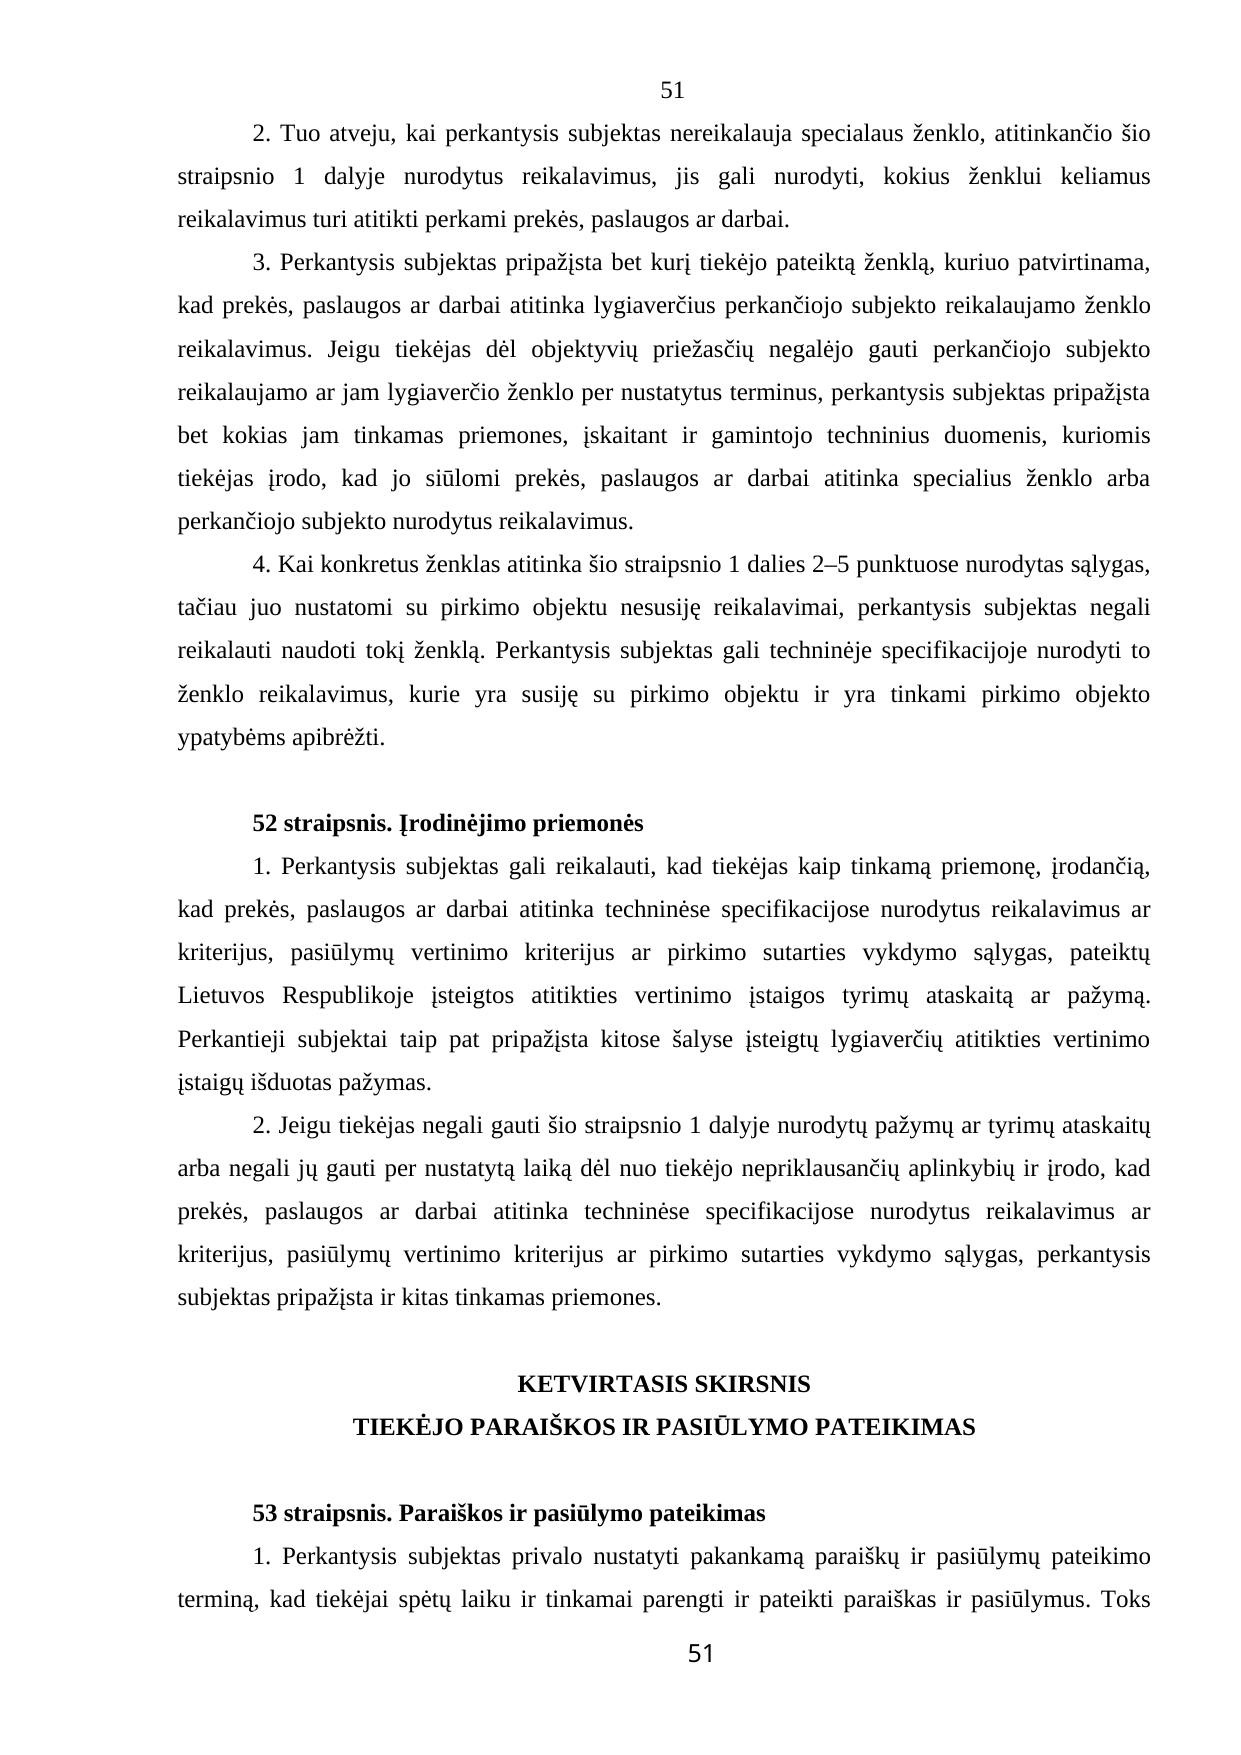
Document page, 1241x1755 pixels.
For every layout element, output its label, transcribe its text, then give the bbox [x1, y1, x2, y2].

text 52 straipsnis. Įrodinėjimo priemonės [177, 808, 1152, 837]
subtitle 4. Kai konkretus ženklas atitinka šio straipsnio 1 dalies 2–5 punktuose nurodytas sąlygas, tačiau juo nustatomi su pirkimo objektu nesusiję reikalavimai, perkantysis subjektas negali reikalauti naudoti tokį ženklą. Perkantysis subjektas gali techninėje specifikacijoje nurodyti to ženklo reikalavimus, kurie yra susiję su pirkimo objektu ir yra tinkami pirkimo objekto ypatybėms apibrėžti. [177, 549, 1152, 751]
text TIEKĖJO PARAIŠKOS IR PASIŪLYMO PATEIKIMAS [177, 1412, 1152, 1441]
text 2. Tuo atveju, kai perkantysis subjektas nereikalauja specialaus ženklo, atitinkančio šio straipsnio 1 dalyje nurodytus reikalavimus, jis gali nurodyti, kokius ženklui keliamus reikalavimus turi atitikti perkami prekės, paslaugos ar darbai. [177, 118, 1152, 233]
text 1. Perkantysis subjektas privalo nustatyti pakankamą paraiškų ir pasiūlymų pateikimo terminą, kad tiekėjai spėtų laiku ir tinkamai parengti ir pateikti paraiškas ir pasiūlymus. Toks [177, 1541, 1152, 1613]
text 2. Jeigu tiekėjas negali gauti šio straipsnio 1 dalyje nurodytų pažymų ar tyrimų ataskaitų arba negali jų gauti per nustatytą laiką dėl nuo tiekėjo nepriklausančių aplinkybių ir įrodo, kad prekės, paslaugos ar darbai atitinka techninėse specifikacijose nurodytus reikalavimus ar kriterijus, pasiūlymų vertinimo kriterijus ar pirkimo sutarties vykdymo sąlygas, perkantysis subjektas pripažįsta ir kitas tinkamas priemones. [177, 1110, 1152, 1311]
text 3. Perkantysis subjektas pripažįsta bet kurį tiekėjo pateiktą ženklą, kuriuo patvirtinama, kad prekės, paslaugos ar darbai atitinka lygiaverčius perkančiojo subjekto reikalaujamo ženklo reikalavimus. Jeigu tiekėjas dėl objektyvių priežasčių negalėjo gauti perkančiojo subjekto reikalaujamo ar jam lygiaverčio ženklo per nustatytus terminus, perkantysis subjektas pripažįsta bet kokias jam tinkamas priemones, įskaitant ir gamintojo techninius duomenis, kuriomis tiekėjas įrodo, kad jo siūlomi prekės, paslaugos ar darbai atitinka specialius ženklo arba perkančiojo subjekto nurodytus reikalavimus. [177, 247, 1152, 535]
text KETVIRTASIS SKIRSNIS [177, 1369, 1152, 1397]
text 53 straipsnis. Paraiškos ir pasiūlymo pateikimas [177, 1498, 1152, 1527]
text 1. Perkantysis subjektas gali reikalauti, kad tiekėjas kaip tinkamą priemonę, įrodančią, kad prekės, paslaugos ar darbai atitinka techninėse specifikacijose nurodytus reikalavimus ar kriterijus, pasiūlymų vertinimo kriterijus ar pirkimo sutarties vykdymo sąlygas, pateiktų Lietuvos Respublikoje įsteigtos atitikties vertinimo įstaigos tyrimų ataskaitą ar pažymą. Perkantieji subjektai taip pat pripažįsta kitose šalyse įsteigtų lygiaverčių atitikties vertinimo įstaigų išduotas pažymas. [177, 851, 1152, 1096]
